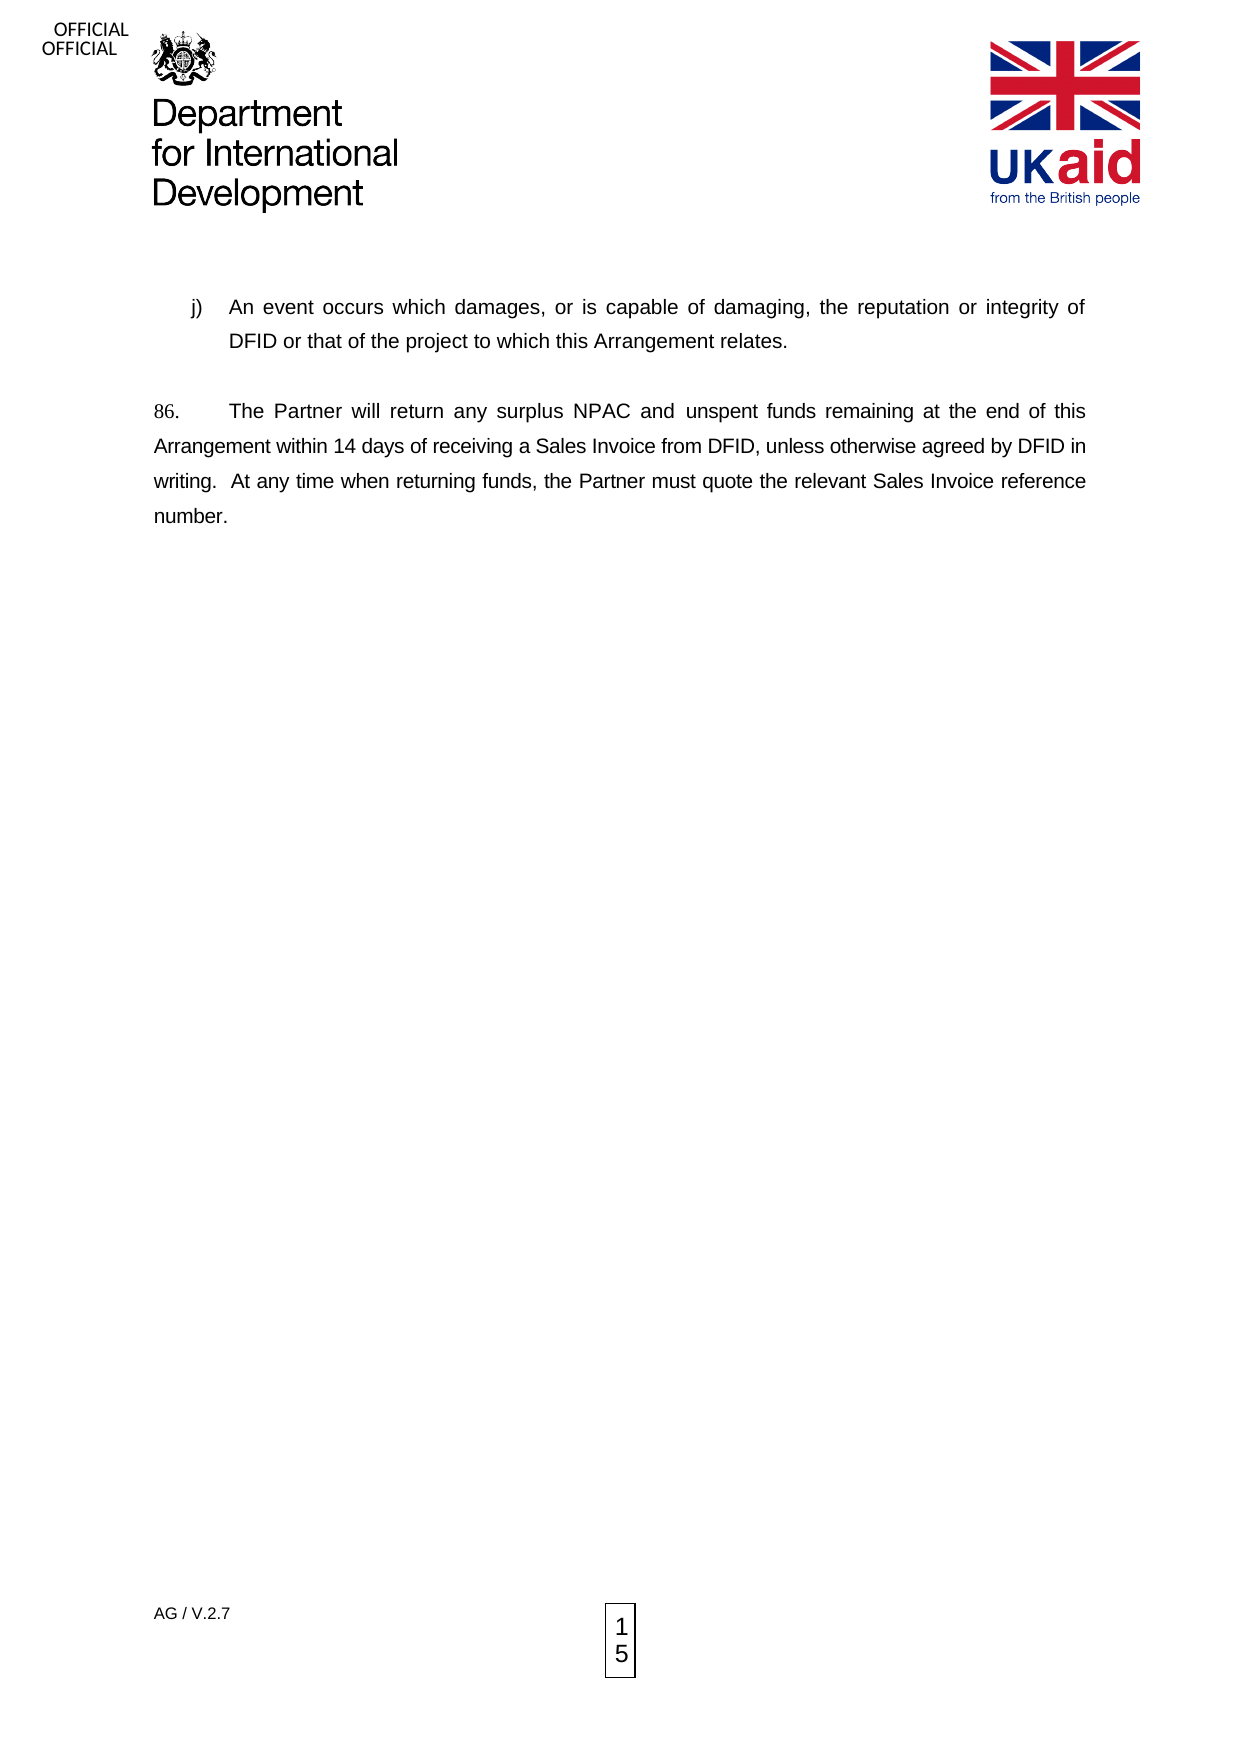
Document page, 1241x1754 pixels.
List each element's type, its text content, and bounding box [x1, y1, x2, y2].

list The Partner will return any surplus NPAC and unspent funds remaining at the end of this Arrangement within 14 days of receiving a Sales Invoice from DFID, unless otherwise agreed by DFID in writing. At any time when returning funds, the Partner must quote the relevant Sales Invoice reference number. [153, 400, 1087, 527]
picture [146, 31, 397, 213]
list An event occurs which damages, or is capable of damaging, the reputation or integrity of DFID or that of the project to which this Arrangement relates. [191, 295, 1087, 353]
picture [963, 14, 1167, 230]
